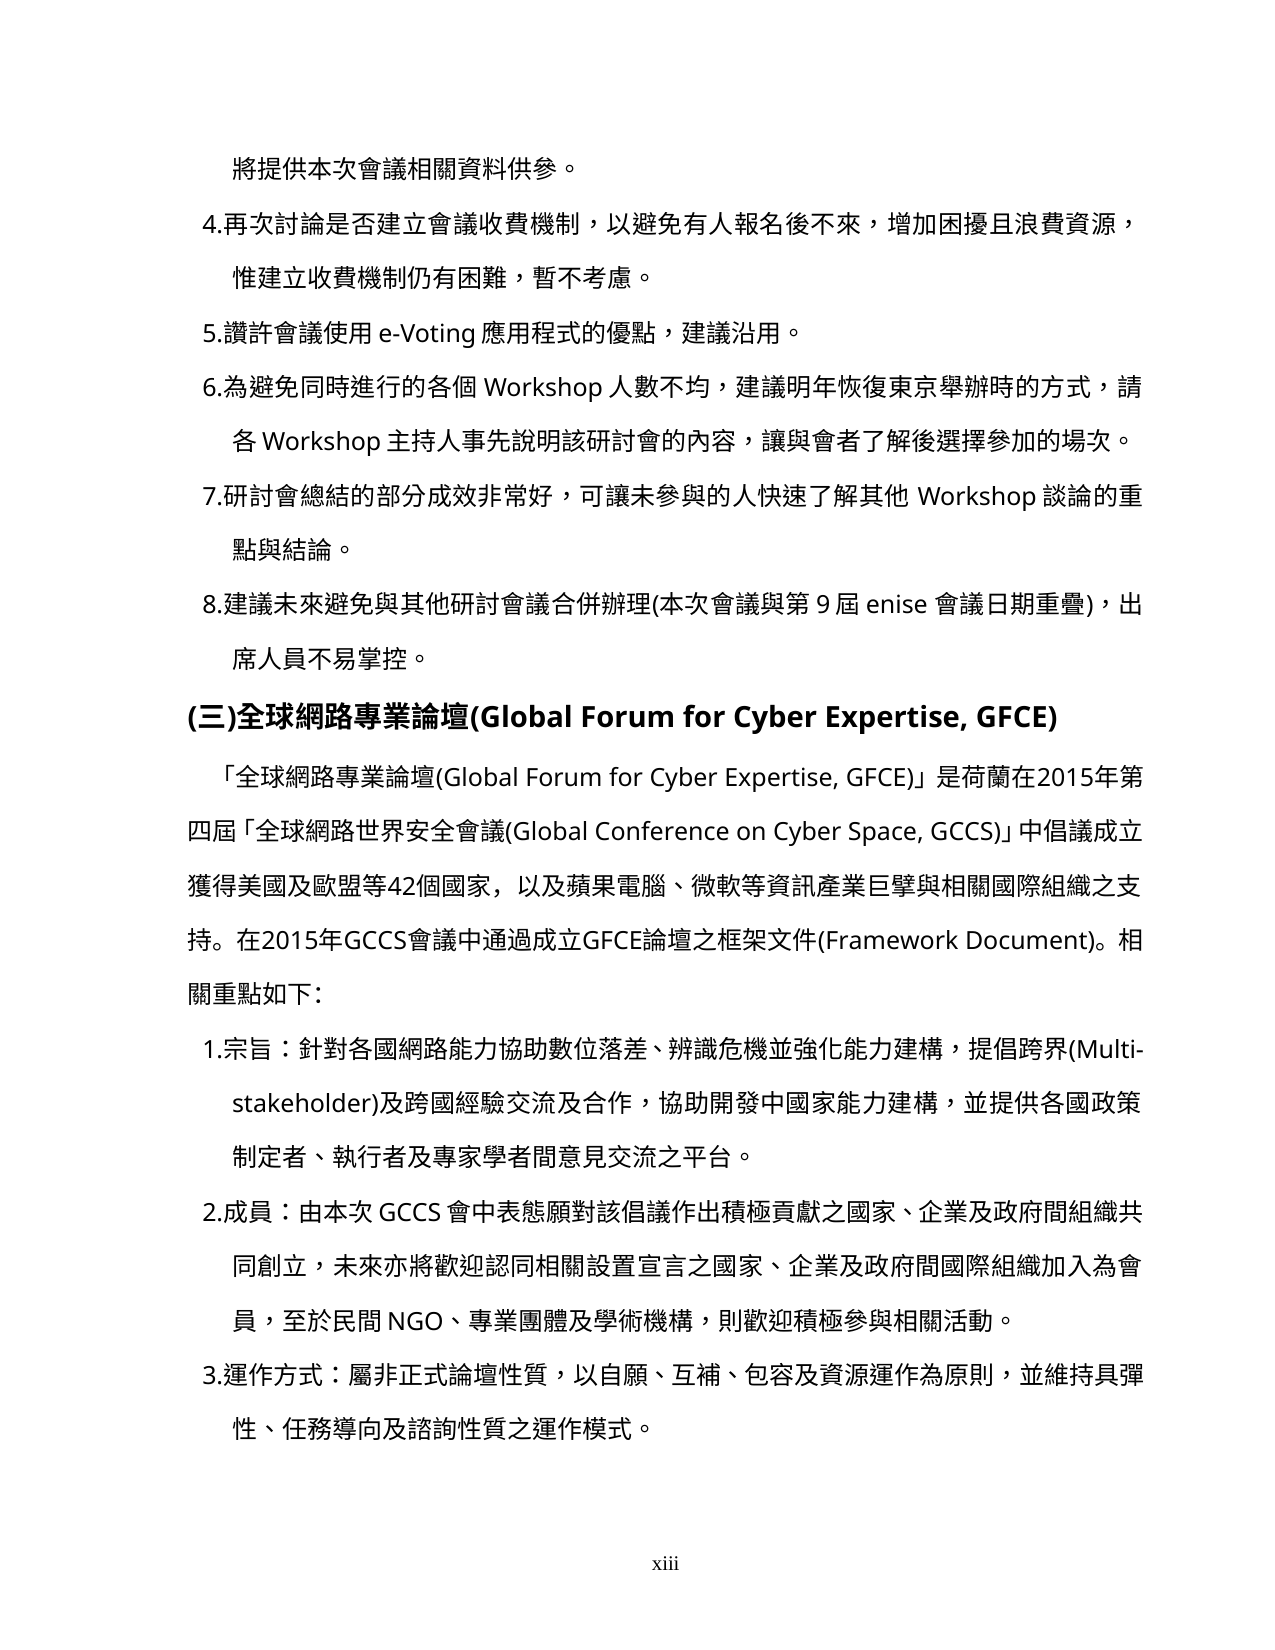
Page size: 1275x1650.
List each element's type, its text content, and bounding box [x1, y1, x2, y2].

text 4.再次討論是否建立會議收費機制，以避免有人報名後不來，增加困擾且浪費資源，惟建立收費機制仍有困難，暫不考慮。 [202, 204, 1144, 295]
text 5.讚許會議使用e-Voting應用程式的優點，建議沿用。 [202, 313, 1144, 349]
text 8.建議未來避免與其他研討會議合併辦理(本次會議與第9屆enise 會議日期重疊)，出席人員不易掌控。 [202, 585, 1144, 676]
text 7.研討會總結的部分成效非常好，可讓未參與的人快速了解其他Workshop談論的重點與結論。 [202, 476, 1144, 567]
text 3.運作方式：屬非正式論壇性質，以自願、互補、包容及資源運作為原則，並維持具彈性、任務導向及諮詢性質之運作模式。 [202, 1355, 1144, 1446]
text (三)全球網路專業論壇(Global Forum for Cyber Expertise, GFCE) [187, 694, 1144, 736]
text 「全球網路專業論壇(Global Forum for Cyber Expertise, GFCE)」是荷蘭在2015年第四屆「全球網路世界安全會議(Global Conference on Cyber Space, GCCS)」中倡議成立，獲得美國及歐盟等42個國家，以及蘋果電腦、微軟等資訊產業巨擘與相關國際組織之支持。在2015年GCCS會議中通過成立GFCE論壇之框架文件(Framework Document)。相關重點如下： [187, 757, 1144, 1011]
text 將提供本次會議相關資料供參。 [202, 150, 1144, 186]
text 1.宗旨：針對各國網路能力協助數位落差、辨識危機並強化能力建構，提倡跨界(Multi-stakeholder)及跨國經驗交流及合作，協助開發中國家能力建構，並提供各國政策制定者、執行者及專家學者間意見交流之平台。 [202, 1029, 1144, 1174]
text 2.成員：由本次GCCS會中表態願對該倡議作出積極貢獻之國家、企業及政府間組織共同創立，未來亦將歡迎認同相關設置宣言之國家、企業及政府間國際組織加入為會員，至於民間NGO、專業團體及學術機構，則歡迎積極參與相關活動。 [202, 1192, 1144, 1337]
text 6.為避免同時進行的各個Workshop人數不均，建議明年恢復東京舉辦時的方式，請各Workshop主持人事先說明該研討會的內容，讓與會者了解後選擇參加的場次。 [202, 367, 1144, 458]
